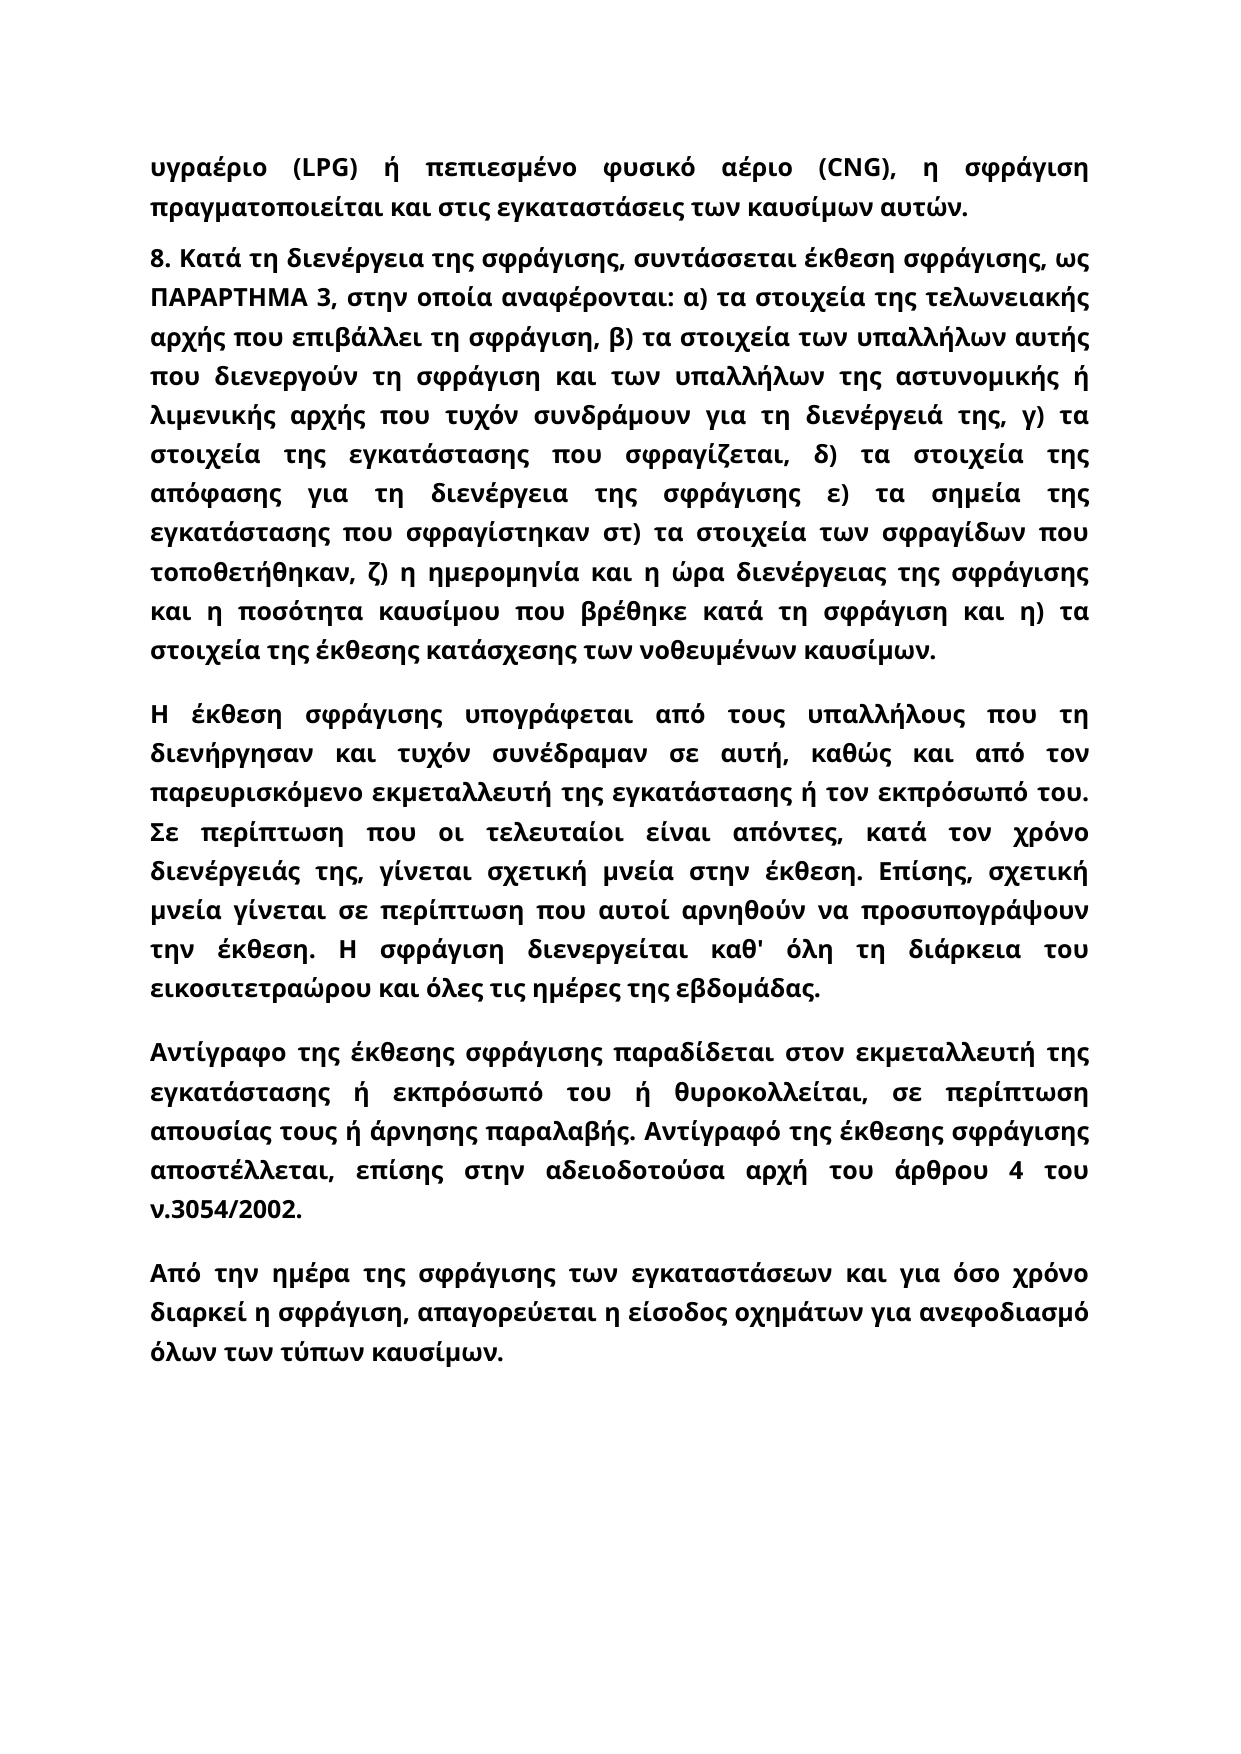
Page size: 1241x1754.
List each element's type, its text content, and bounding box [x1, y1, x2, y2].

text 8. Κατά τη διενέργεια της σφράγισης, συντάσσεται έκθεση σφράγισης, ως ΠΑΡΑΡΤΗΜΑ 3, στην οποία αναφέρονται: α) τα στοιχεία της τελωνειακής αρχής που επιβάλλει τη σφράγιση, β) τα στοιχεία των υπαλλήλων αυτής που διενεργούν τη σφράγιση και των υπαλλήλων της αστυνομικής ή λιμενικής αρχής που τυχόν συνδράμουν για τη διενέργειά της, γ) τα στοιχεία της εγκατάστασης που σφραγίζεται, δ) τα στοιχεία της απόφασης για τη διενέργεια της σφράγισης ε) τα σημεία της εγκατάστασης που σφραγίστηκαν στ) τα στοιχεία των σφραγίδων που τοποθετήθηκαν, ζ) η ημερομηνία και η ώρα διενέργειας της σφράγισης και η ποσότητα καυσίμου που βρέθηκε κατά τη σφράγιση και η) τα στοιχεία της έκθεσης κατάσχεσης των νοθευμένων καυσίμων. [150, 241, 1090, 667]
text Από την ημέρα της σφράγισης των εγκαταστάσεων και για όσο χρόνο διαρκεί η σφράγιση, απαγορεύεται η είσοδος οχημάτων για ανεφοδιασμό όλων των τύπων καυσίμων. [150, 1256, 1090, 1368]
text Η έκθεση σφράγισης υπογράφεται από τους υπαλλήλους που τη διενήργησαν και τυχόν συνέδραμαν σε αυτή, καθώς και από τον παρευρισκόμενο εκμεταλλευτή της εγκατάστασης ή τον εκπρόσωπό του. Σε περίπτωση που οι τελευταίοι είναι απόντες, κατά τον χρόνο διενέργειάς της, γίνεται σχετική μνεία στην έκθεση. Επίσης, σχετική μνεία γίνεται σε περίπτωση που αυτοί αρνηθούν να προσυπογράψουν την έκθεση. Η σφράγιση διενεργείται καθ' όλη τη διάρκεια του εικοσιτετραώρου και όλες τις ημέρες της εβδομάδας. [150, 697, 1090, 1005]
text υγραέριο (LPG) ή πεπιεσμένο φυσικό αέριο (CNG), η σφράγιση πραγματοποιείται και στις εγκαταστάσεις των καυσίμων αυτών. [150, 150, 1090, 223]
text Αντίγραφο της έκθεσης σφράγισης παραδίδεται στον εκμεταλλευτή της εγκατάστασης ή εκπρόσωπό του ή θυροκολλείται, σε περίπτωση απουσίας τους ή άρνησης παραλαβής. Αντίγραφό της έκθεσης σφράγισης αποστέλλεται, επίσης στην αδειοδοτούσα αρχή του άρθρου 4 του ν.3054/2002. [150, 1035, 1090, 1226]
